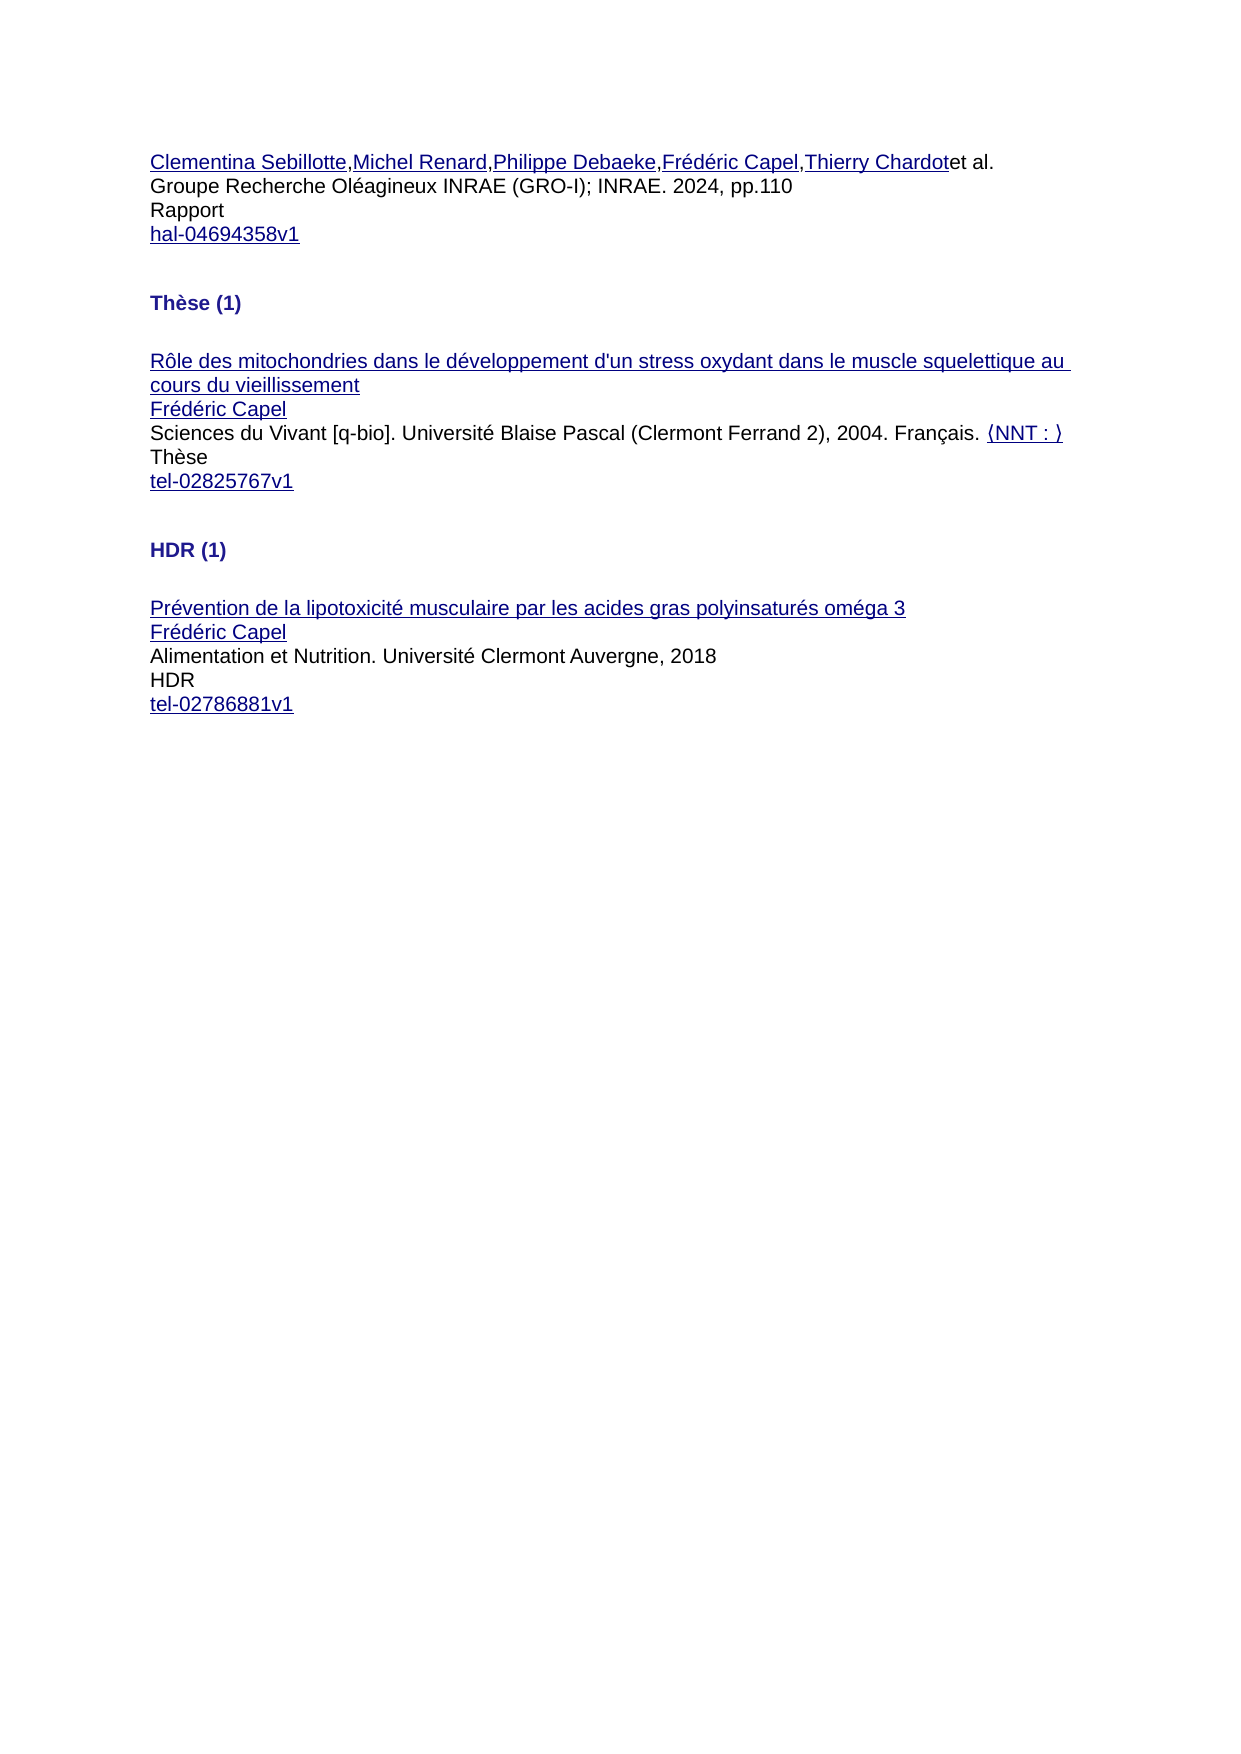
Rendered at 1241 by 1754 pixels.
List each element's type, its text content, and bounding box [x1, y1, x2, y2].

table_header Clementina Sebillotte,Michel Renard,Philippe Debaeke,Frédéric Capel,Thierry Chardotet al. Groupe Recherche Oléagineux INRAE (GRO-I); INRAE. 2024, pp.110 Rapport hal-04694358v1 [150, 150, 1090, 246]
subtitle HDR (1) [150, 537, 1090, 561]
subtitle Thèse (1) [150, 291, 1090, 314]
table_header Prévention de la lipotoxicité musculaire par les acides gras polyinsaturés oméga 3 Frédéric Capel Alimentation et Nutrition. Université Clermont Auvergne, 2018 HDR tel-02786881v1 [150, 596, 1090, 716]
table_header Rôle des mitochondries dans le développement d'un stress oxydant dans le muscle squelettique au cours du vieillissement Frédéric Capel Sciences du Vivant [q-bio]. Université Blaise Pascal (Clermont Ferrand 2), 2004. Français. ⟨NNT : ⟩ Thèse tel-02825767v1 [150, 349, 1090, 493]
